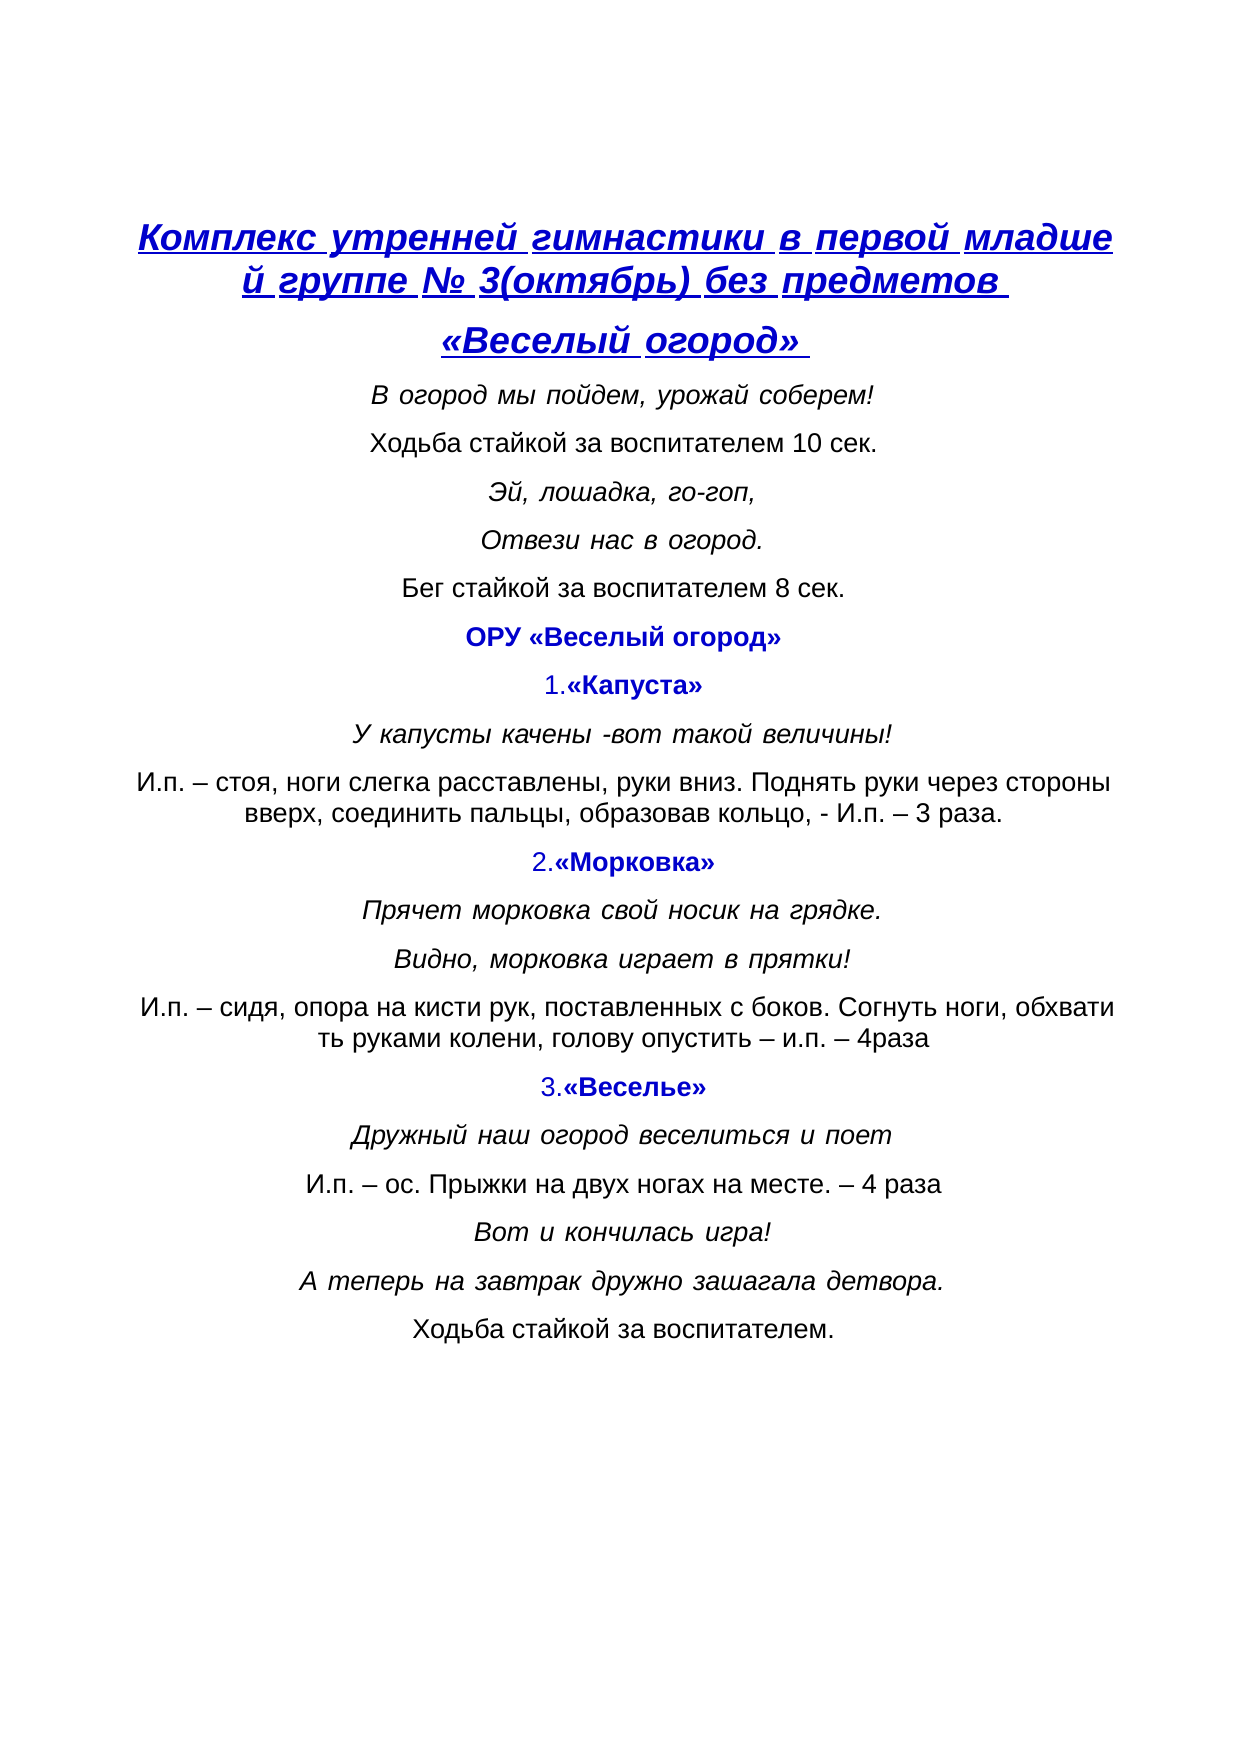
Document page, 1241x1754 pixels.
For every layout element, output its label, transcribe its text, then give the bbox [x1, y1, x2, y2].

text И.п. – ос. Прыжки на двух ногах на месте. – 4 раза [134, 1168, 1121, 1199]
text Прячет морковка свой носик на грядке. [134, 894, 1121, 926]
text 1.«Капуста» [134, 669, 1121, 701]
text Эй, лошадка, го-гоп, [134, 476, 1121, 507]
text Вот и кончилась игра! [134, 1216, 1121, 1247]
text ОРУ «Веселый огород» [134, 621, 1121, 652]
text Бег стайкой за воспитателем 8 сек. [134, 572, 1121, 604]
text А теперь на завтрак дружно зашагала детвора. [134, 1265, 1121, 1296]
text В огород мы пойдем, урожай соберем! [134, 379, 1121, 410]
text Ходьба стайкой за воспитателем. [134, 1313, 1121, 1344]
text 2.«Морковка» [134, 846, 1121, 877]
text И.п. – стоя, ноги слегка расставлены, руки вниз. Поднять руки через стороны вверх, соединить пальцы, образовав кольцо, - И.п. – 3 раза. [134, 766, 1121, 829]
text Ходьба стайкой за воспитателем 10 сек. [134, 427, 1121, 458]
text 3.«Веселье» [134, 1071, 1121, 1102]
text «Веселый огород» [134, 318, 1121, 362]
text Видно, морковка играет в прятки! [134, 943, 1121, 974]
text Комплекс утренней гимнастики в первой младшей группе № 3(октябрь) без предметов [134, 215, 1121, 301]
text У капусты качены -вот такой величины! [134, 718, 1121, 749]
text Дружный наш огород веселиться и поет [134, 1119, 1121, 1151]
text И.п. – сидя, опора на кисти рук, поставленных с боков. Согнуть ноги, обхватить руками колени, голову опустить – и.п. – 4раза [134, 991, 1121, 1054]
text Отвези нас в огород. [134, 524, 1121, 555]
